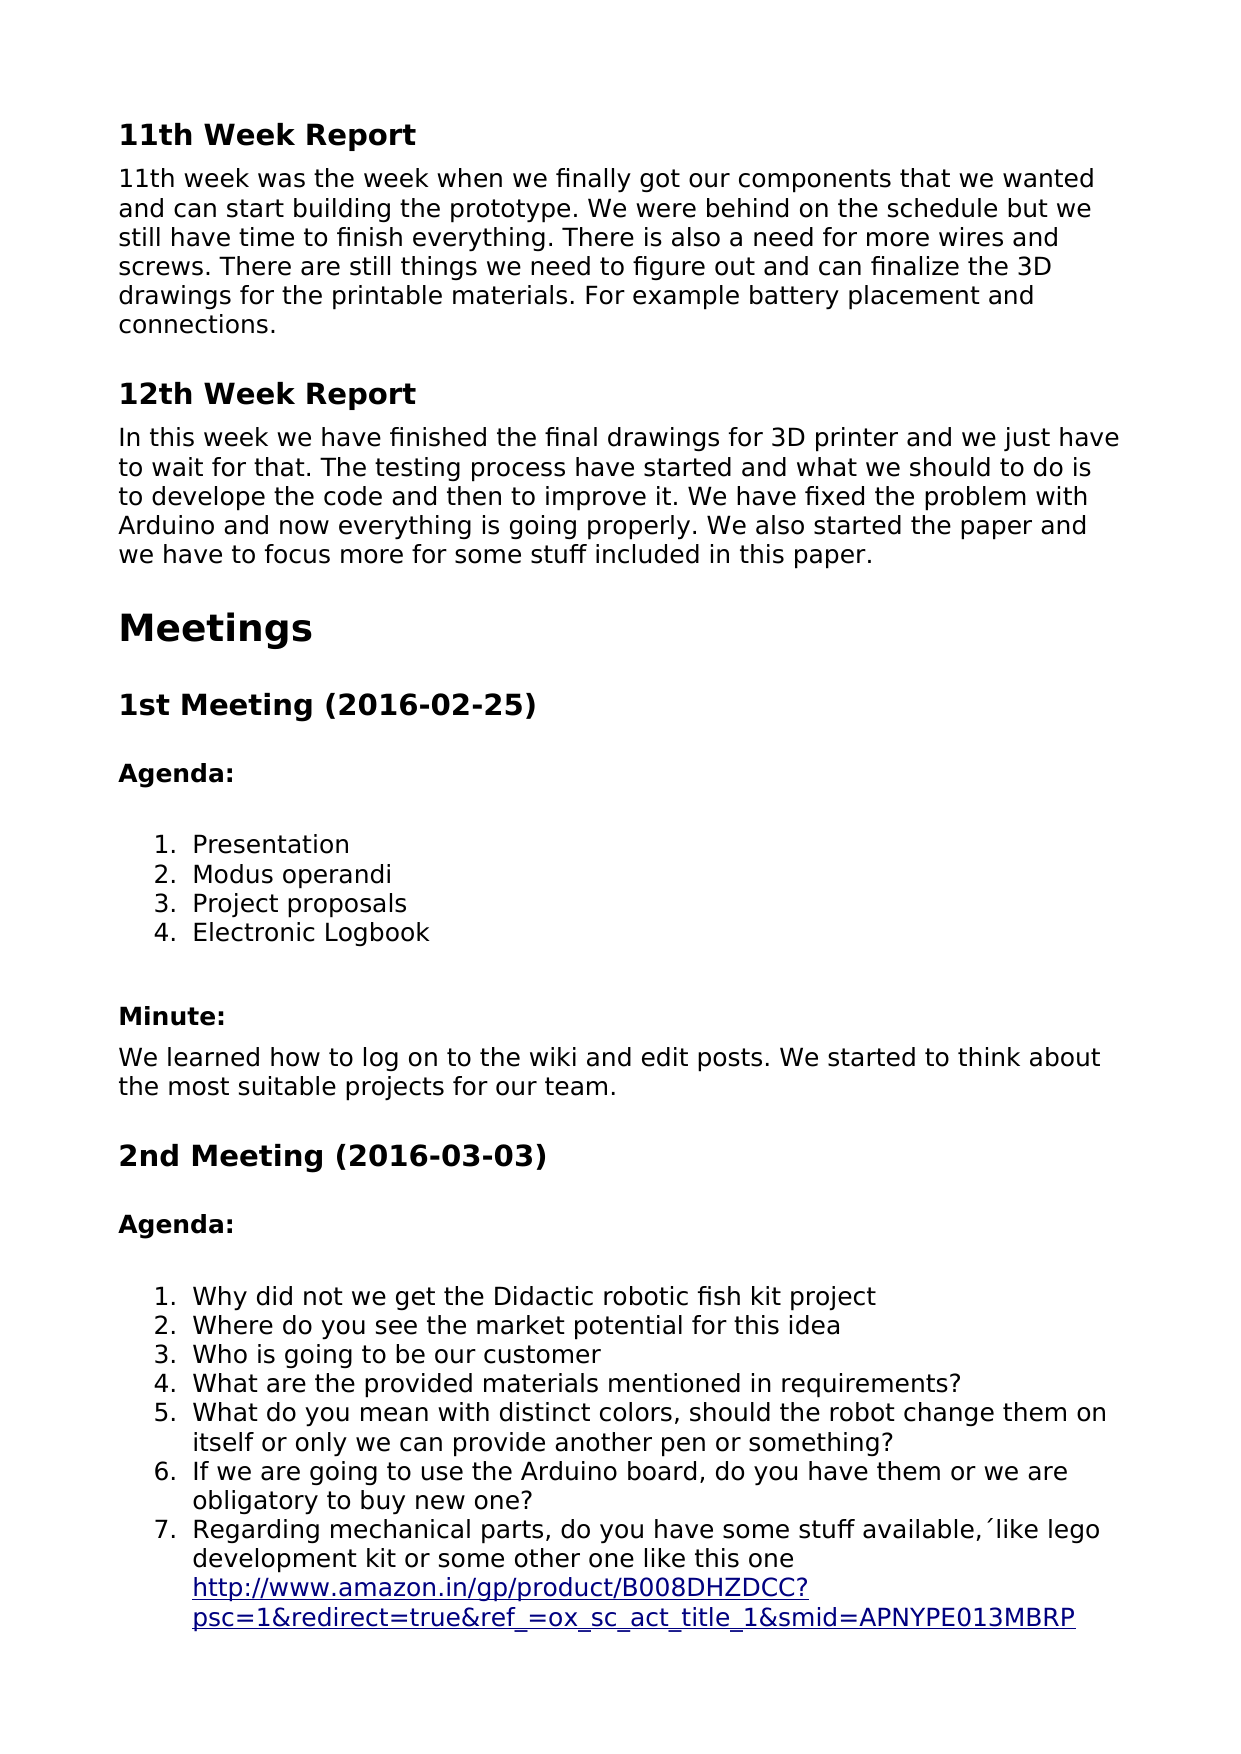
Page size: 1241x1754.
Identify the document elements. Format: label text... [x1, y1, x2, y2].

list What are the provided materials mentioned in requirements? [177, 1369, 1122, 1398]
list Presentation [177, 831, 1122, 860]
subtitle Agenda: [118, 1211, 1122, 1240]
text We learned how to log on to the wiki and edit posts. We started to think about the most suitable projects for our team. [118, 1043, 1122, 1102]
subtitle Meetings [118, 607, 1122, 651]
list Modus operandi [177, 860, 1122, 889]
list If we are going to use the Arduino board, do you have them or we are obligatory to buy new one? [177, 1457, 1122, 1515]
list Project proposals [177, 889, 1122, 918]
text In this week we have finished the final drawings for 3D printer and we just have to wait for that. The testing process have started and what we should to do is to develope the code and then to improve it. We have fixed the problem with Arduino and now everything is going properly. We also started the paper and we have to focus more for some stuff included in this paper. [118, 423, 1122, 569]
list Regarding mechanical parts, do you have some stuff available,´like lego development kit or some other one like this one http://www.amazon.in/gp/product/B008DHZDCC?psc=1&redirect=true&ref_=ox_sc_act_title_1&smid=APNYPE013MBRP [177, 1515, 1122, 1632]
subtitle 12th Week Report [118, 377, 1122, 411]
list Why did not we get the Didactic robotic fish kit project [177, 1282, 1122, 1311]
list Who is going to be our customer [177, 1340, 1122, 1369]
list Electronic Logbook [177, 918, 1122, 947]
subtitle 2nd Meeting (2016-03-03) [118, 1139, 1122, 1173]
subtitle 11th Week Report [118, 118, 1122, 152]
text 11th week was the week when we finally got our components that we wanted and can start building the prototype. We were behind on the schedule but we still have time to finish everything. There is also a need for more wires and screws. There are still things we need to figure out and can finalize the 3D drawings for the printable materials. For example battery placement and connections. [118, 164, 1122, 339]
subtitle Agenda: [118, 759, 1122, 789]
subtitle 1st Meeting (2016-02-25) [118, 688, 1122, 722]
list What do you mean with distinct colors, should the robot change them on itself or only we can provide another pen or something? [177, 1398, 1122, 1457]
list Where do you see the market potential for this idea [177, 1311, 1122, 1340]
subtitle Minute: [118, 1002, 1122, 1031]
